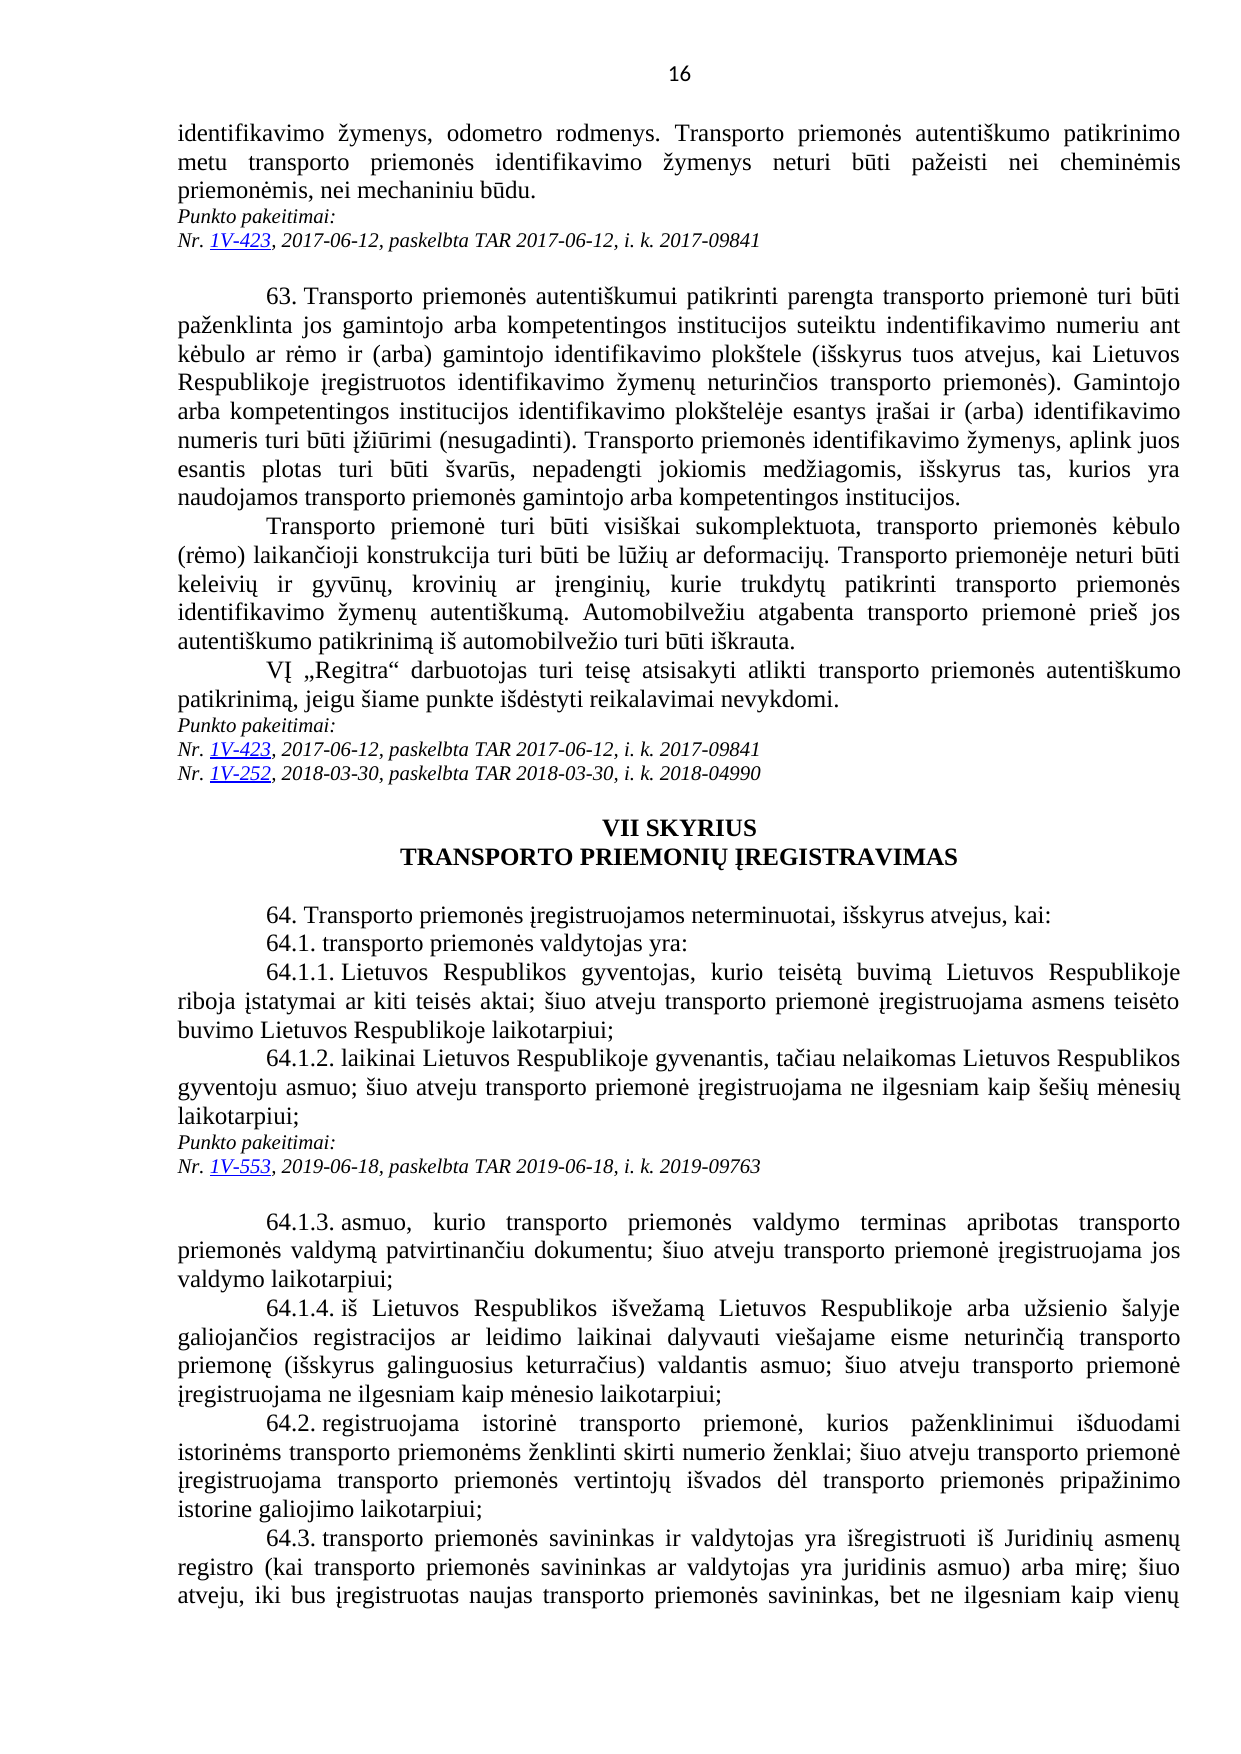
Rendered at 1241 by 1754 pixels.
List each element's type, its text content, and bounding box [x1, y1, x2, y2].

text Nr. 1V-423, 2017-06-12, paskelbta TAR 2017-06-12, i. k. 2017-09841 [177, 228, 1181, 252]
subtitle TRANSPORTO PRIEMONIŲ ĮREGISTRAVIMAS [177, 842, 1181, 871]
text Nr. 1V-252, 2018-03-30, paskelbta TAR 2018-03-30, i. k. 2018-04990 [177, 761, 1181, 785]
text Nr. 1V-553, 2019-06-18, paskelbta TAR 2019-06-18, i. k. 2019-09763 [177, 1154, 1181, 1178]
text Nr. 1V-423, 2017-06-12, paskelbta TAR 2017-06-12, i. k. 2017-09841 [177, 737, 1181, 761]
text 64.3. transporto priemonės savininkas ir valdytojas yra išregistruoti iš Juridinių asmenų registro (kai transporto priemonės savininkas ar valdytojas yra juridinis asmuo) arba mirę; šiuo atveju, iki bus įregistruotas naujas transporto priemonės savininkas, bet ne ilgesniam kaip vienų [177, 1523, 1181, 1609]
text 64.1.2. laikinai Lietuvos Respublikoje gyvenantis, tačiau nelaikomas Lietuvos Respublikos gyventoju asmuo; šiuo atveju transporto priemonė įregistruojama ne ilgesniam kaip šešių mėnesių laikotarpiui; [177, 1043, 1181, 1130]
text Punkto pakeitimai: [177, 204, 1181, 228]
text VII SKYRIUS [177, 813, 1181, 842]
text 64.1. transporto priemonės valdytojas yra: [177, 928, 1181, 957]
text Punkto pakeitimai: [177, 1130, 1181, 1154]
text 64.1.4. iš Lietuvos Respublikos išvežamą Lietuvos Respublikoje arba užsienio šalyje galiojančios registracijos ar leidimo laikinai dalyvauti viešajame eisme neturinčią transporto priemonę (išskyrus galinguosius keturračius) valdantis asmuo; šiuo atveju transporto priemonė įregistruojama ne ilgesniam kaip mėnesio laikotarpiui; [177, 1293, 1181, 1408]
text 64. Transporto priemonės įregistruojamos neterminuotai, išskyrus atvejus, kai: [177, 900, 1181, 928]
text 63. Transporto priemonės autentiškumui patikrinti parengta transporto priemonė turi būti paženklinta jos gamintojo arba kompetentingos institucijos suteiktu indentifikavimo numeriu ant kėbulo ar rėmo ir (arba) gamintojo identifikavimo plokštele (išskyrus tuos atvejus, kai Lietuvos Respublikoje įregistruotos identifikavimo žymenų neturinčios transporto priemonės). Gamintojo arba kompetentingos institucijos identifikavimo plokštelėje esantys įrašai ir (arba) identifikavimo numeris turi būti įžiūrimi (nesugadinti). Transporto priemonės identifikavimo žymenys, aplink juos esantis plotas turi būti švarūs, nepadengti jokiomis medžiagomis, išskyrus tas, kurios yra naudojamos transporto priemonės gamintojo arba kompetentingos institucijos. [177, 281, 1181, 511]
text identifikavimo žymenys, odometro rodmenys. Transporto priemonės autentiškumo patikrinimo metu transporto priemonės identifikavimo žymenys neturi būti pažeisti nei cheminėmis priemonėmis, nei mechaniniu būdu. [177, 118, 1181, 204]
text 64.2. registruojama istorinė transporto priemonė, kurios paženklinimui išduodami istorinėms transporto priemonėms ženklinti skirti numerio ženklai; šiuo atveju transporto priemonė įregistruojama transporto priemonės vertintojų išvados dėl transporto priemonės pripažinimo istorine galiojimo laikotarpiui; [177, 1408, 1181, 1523]
text Transporto priemonė turi būti visiškai sukomplektuota, transporto priemonės kėbulo (rėmo) laikančioji konstrukcija turi būti be lūžių ar deformacijų. Transporto priemonėje neturi būti keleivių ir gyvūnų, krovinių ar įrenginių, kurie trukdytų patikrinti transporto priemonės identifikavimo žymenų autentiškumą. Automobilvežiu atgabenta transporto priemonė prieš jos autentiškumo patikrinimą iš automobilvežio turi būti iškrauta. [177, 511, 1181, 655]
text 64.1.3. asmuo, kurio transporto priemonės valdymo terminas apribotas transporto priemonės valdymą patvirtinančiu dokumentu; šiuo atveju transporto priemonė įregistruojama jos valdymo laikotarpiui; [177, 1207, 1181, 1293]
text VĮ „Regitra“ darbuotojas turi teisę atsisakyti atlikti transporto priemonės autentiškumo patikrinimą, jeigu šiame punkte išdėstyti reikalavimai nevykdomi. [177, 655, 1181, 712]
text Punkto pakeitimai: [177, 712, 1181, 737]
text 64.1.1. Lietuvos Respublikos gyventojas, kurio teisėtą buvimą Lietuvos Respublikoje riboja įstatymai ar kiti teisės aktai; šiuo atveju transporto priemonė įregistruojama asmens teisėto buvimo Lietuvos Respublikoje laikotarpiui; [177, 957, 1181, 1043]
